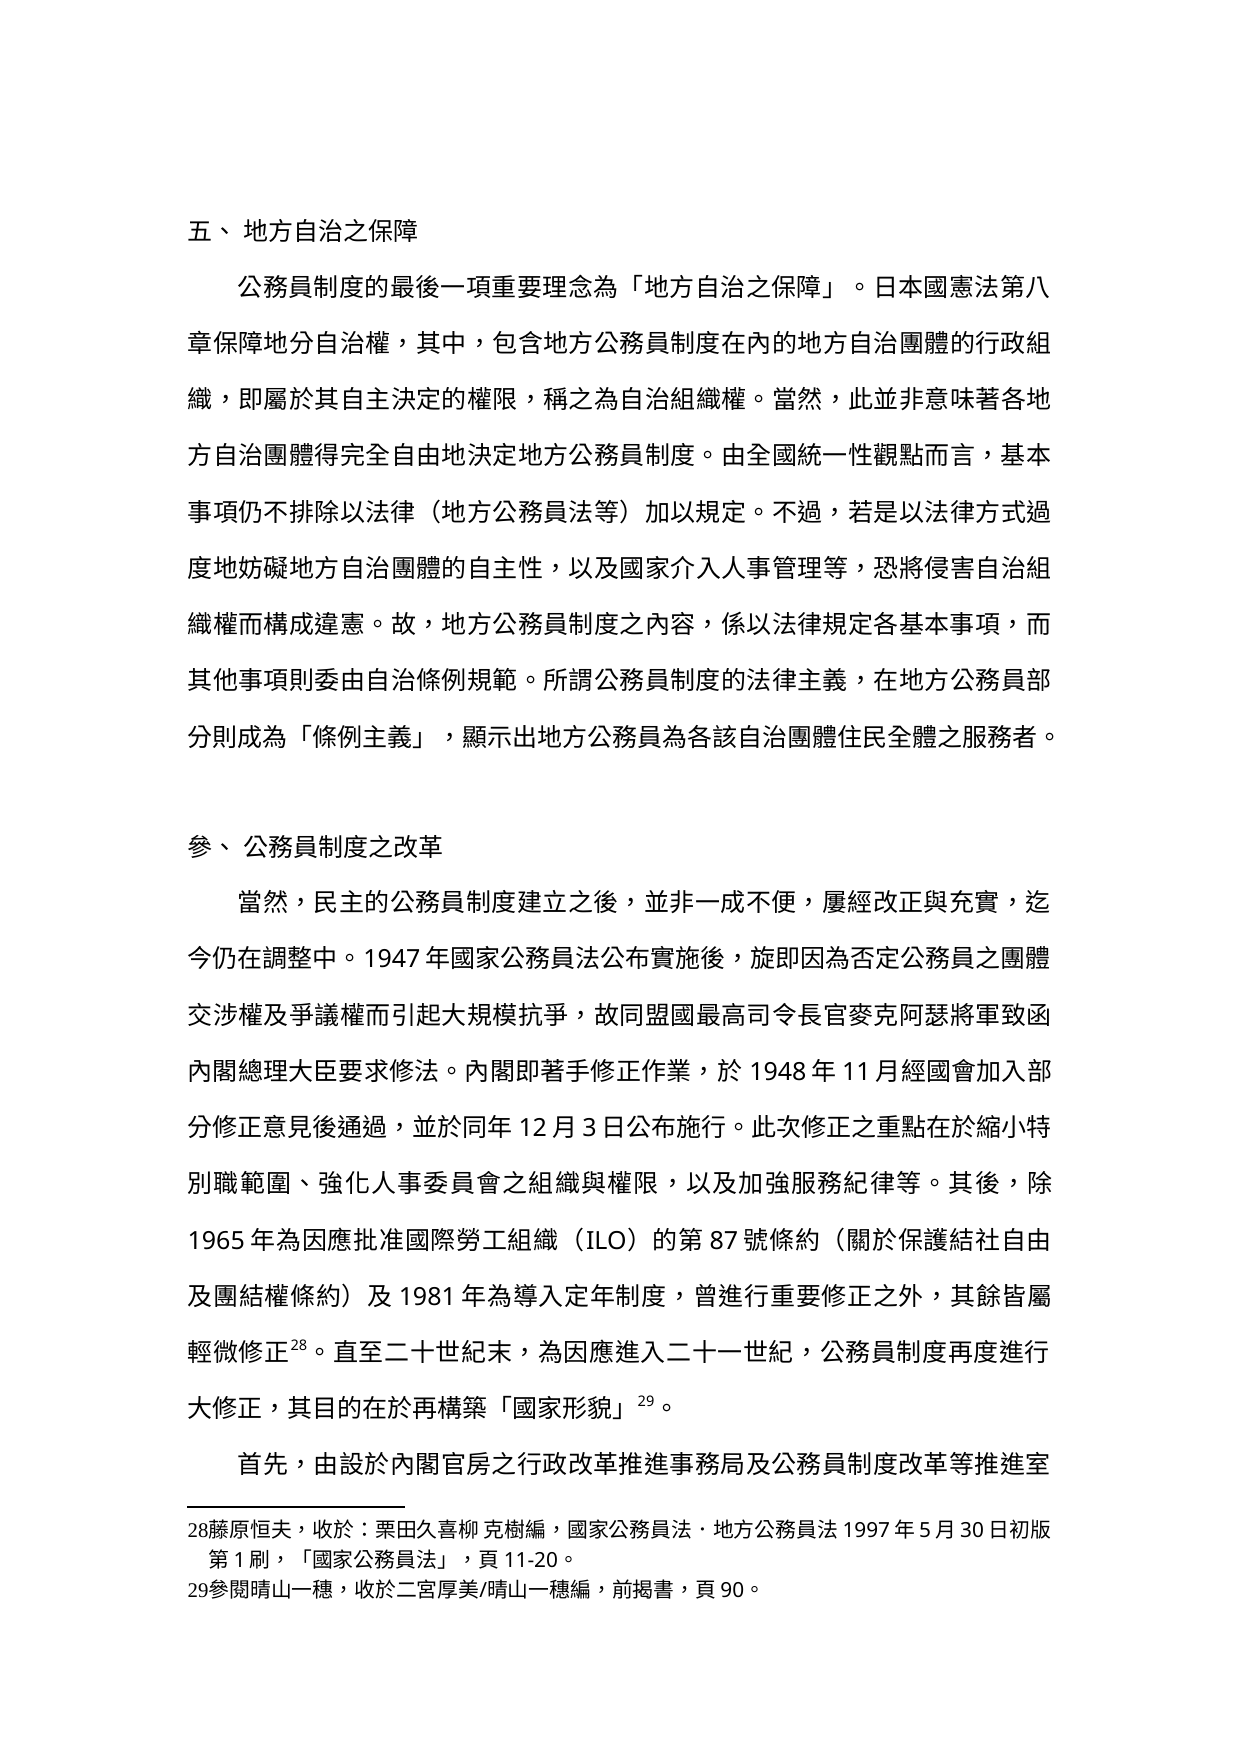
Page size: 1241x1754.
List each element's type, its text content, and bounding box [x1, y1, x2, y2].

text 藤原恒夫，收於：栗田久喜柳 克樹編，國家公務員法．地方公務員法1997年5月30日初版第1刷，「國家公務員法」，頁11-20。 [187, 1513, 1053, 1574]
text 當然，民主的公務員制度建立之後，並非一成不便，屢經改正與充實，迄今仍在調整中。1947年國家公務員法公布實施後，旋即因為否定公務員之團體交涉權及爭議權而引起大規模抗爭，故同盟國最高司令長官麥克阿瑟將軍致函內閣總理大臣要求修法。內閣即著手修正作業，於1948年11月經國會加入部分修正意見後通過，並於同年12月3日公布施行。此次修正之重點在於縮小特別職範圍、強化人事委員會之組織與權限，以及加強服務紀律等。其後，除1965年為因應批准國際勞工組織（ILO）的第87號條約（關於保護結社自由及團結權條約）及1981年為導入定年制度，曾進行重要修正之外，其餘皆屬輕微修正。直至二十世紀末，為因應進入二十一世紀，公務員制度再度進行大修正，其目的在於再構築「國家形貌」。 [187, 876, 1053, 1419]
text 參閱晴山一穗，收於二宮厚美/晴山一穗編，前揭書，頁90。 [187, 1574, 1053, 1604]
text 公務員制度的最後一項重要理念為「地方自治之保障」。日本國憲法第八章保障地分自治權，其中，包含地方公務員制度在內的地方自治團體的行政組織，即屬於其自主決定的權限，稱之為自治組織權。當然，此並非意味著各地方自治團體得完全自由地決定地方公務員制度。由全國統一性觀點而言，基本事項仍不排除以法律（地方公務員法等）加以規定。不過，若是以法律方式過度地妨礙地方自治團體的自主性，以及國家介入人事管理等，恐將侵害自治組織權而構成違憲。故，地方公務員制度之內容，係以法律規定各基本事項，而其他事項則委由自治條例規範。所謂公務員制度的法律主義，在地方公務員部分則成為「條例主義」，顯示出地方公務員為各該自治團體住民全體之服務者。 [187, 260, 1053, 748]
list 地方自治之保障 [187, 204, 1053, 242]
list 公務員制度之改革 [187, 820, 1053, 858]
text 首先，由設於內閣官房之行政改革推進事務局及公務員制度改革等推進室在2001年3月提出「公務員制度改革大枠」（以下簡稱「大枠」），因為「運作新政府組織非有新公務員不可」。在此，所謂新政府組織係指依照橋本行政改革而實現的，以強化內閣機能、中央省廳再編、創設行政法人制度等為主軸的統治機構。此項統治機構的目的在於「為因應社會及經濟體系全面轉換，重新建構符合二十一世紀之本國形貌」。此處所謂「本國形貌」係1997年行政改革會議最終報告中之用語，主要內容在於透過規制緩和、民營化、福祉解體及大企業優先之經濟政策，實現以市場原理及自由競爭為支配原則之社會。以此為基礎，2001年年底，內閣以閣議決定「公務員制度改革大綱」（以下簡稱「大綱」），內容包括廢除職級制、創設能力等級制、縮小人事院權限、強化內閣及各省大臣人事管理權、官民關係的流動化與彈性化、全面地緩和規制、創立國家戰略人員，針對國家公務員制度進行重大改革，地方公務員制度也準用大綱設計而進行革新。 [187, 1438, 1053, 1475]
